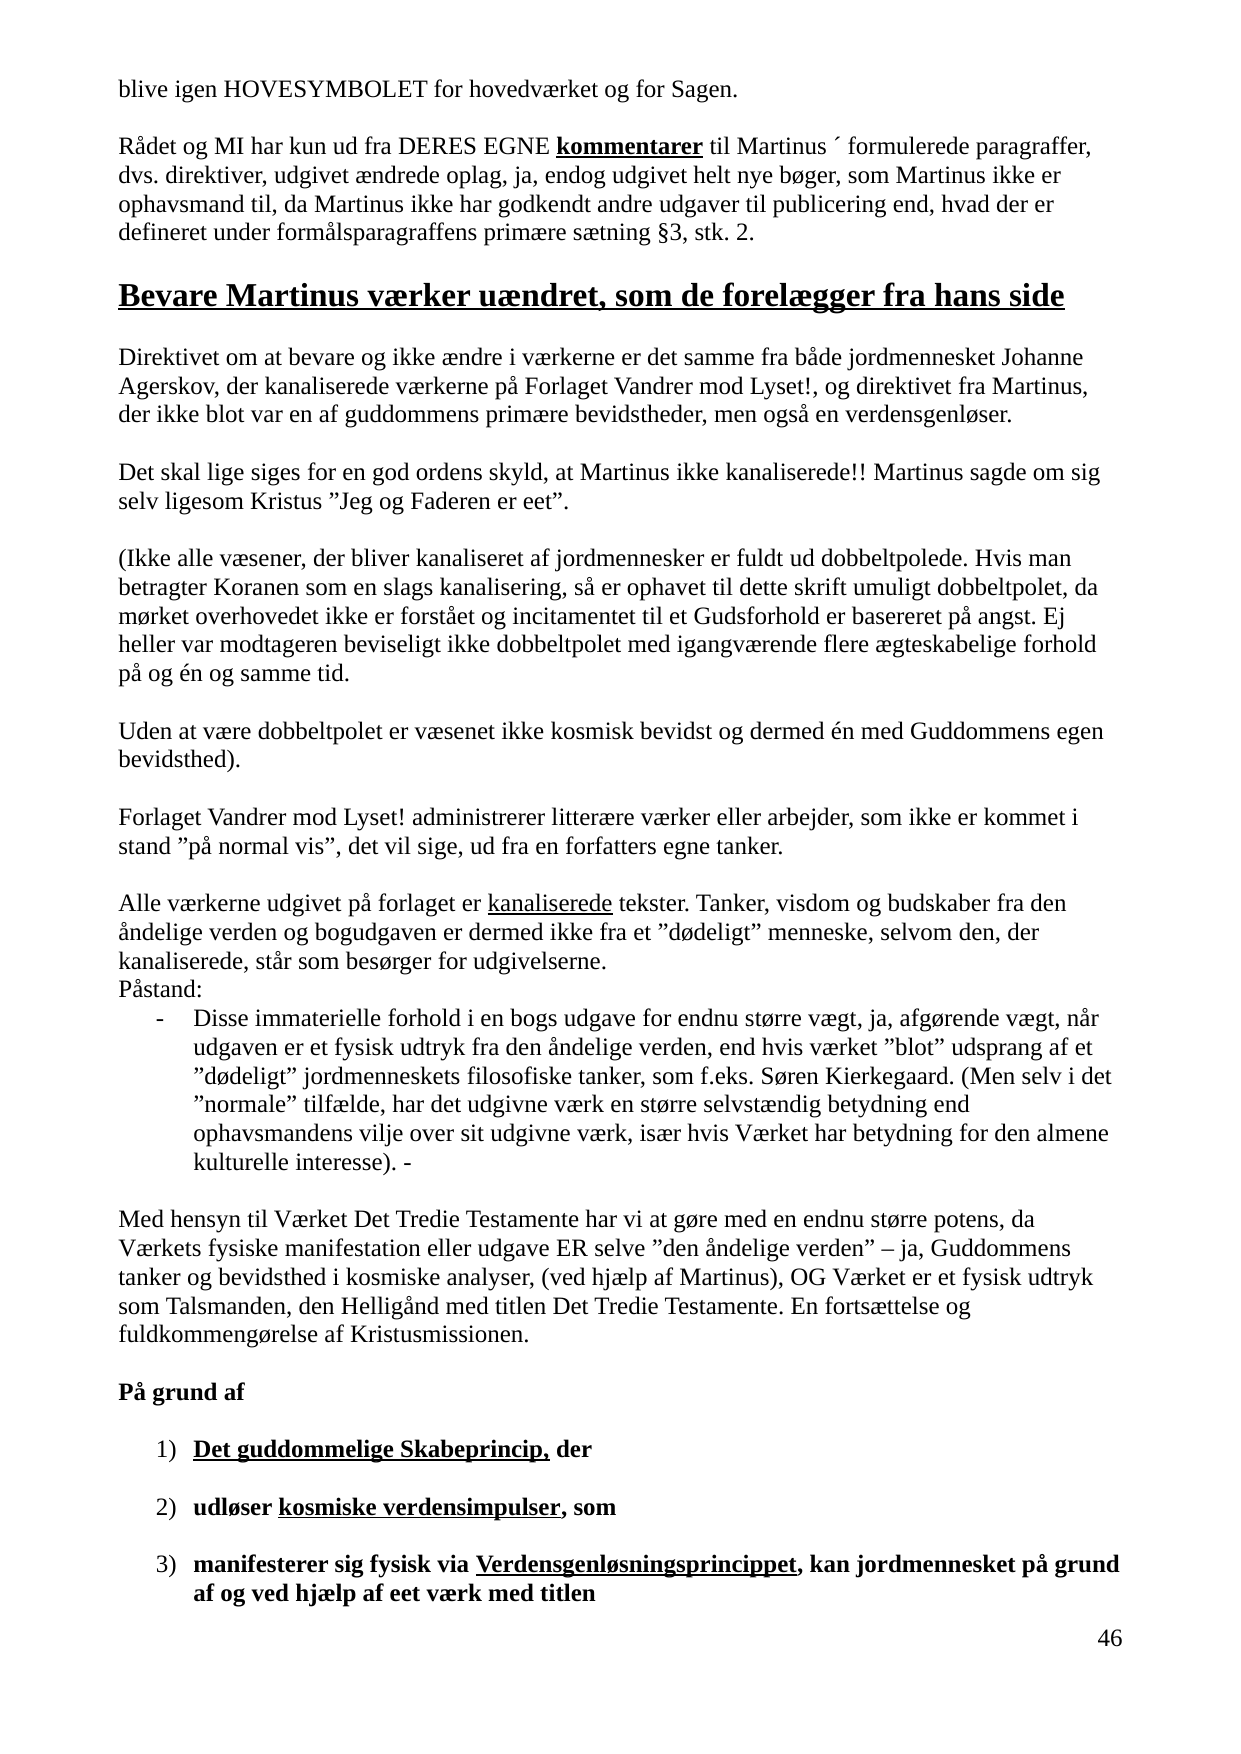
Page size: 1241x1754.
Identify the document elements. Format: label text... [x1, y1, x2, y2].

text (Ikke alle væsener, der bliver kanaliseret af jordmennesker er fuldt ud dobbeltpolede. Hvis man betragter Koranen som en slags kanalisering, så er ophavet til dette skrift umuligt dobbeltpolet, da mørket overhovedet ikke er forstået og incitamentet til et Gudsforhold er basereret på angst. Ej heller var modtageren beviseligt ikke dobbeltpolet med igangværende flere ægteskabelige forhold på og én og samme tid. [118, 543, 1122, 687]
text Påstand: [118, 974, 1122, 1003]
text Det skal lige siges for en god ordens skyld, at Martinus ikke kanaliserede!! Martinus sagde om sig selv ligesom Kristus ”Jeg og Faderen er eet”. [118, 457, 1122, 514]
list udløser kosmiske verdensimpulser, som [156, 1492, 1122, 1521]
text På grund af [118, 1377, 1122, 1406]
text Med hensyn til Værket Det Tredie Testamente har vi at gøre med en endnu større potens, da Værkets fysiske manifestation eller udgave ER selve ”den åndelige verden” – ja, Guddommens tanker og bevidsthed i kosmiske analyser, (ved hjælp af Martinus), OG Værket er et fysisk udtryk som Talsmanden, den Helligånd med titlen Det Tredie Testamente. En fortsættelse og fuldkommengørelse af Kristusmissionen. [118, 1204, 1122, 1348]
list Det guddommelige Skabeprincip, der [156, 1434, 1122, 1463]
text Direktivet om at bevare og ikke ændre i værkerne er det samme fra både jordmennesket Johanne Agerskov, der kanaliserede værkerne på Forlaget Vandrer mod Lyset!, og direktivet fra Martinus, der ikke blot var en af guddommens primære bevidstheder, men også en verdensgenløser. [118, 342, 1122, 428]
list manifesterer sig fysisk via Verdensgenløsningsprincippet, kan jordmennesket på grund af og ved hjælp af eet værk med titlen [156, 1549, 1122, 1607]
text Alle værkerne udgivet på forlaget er kanaliserede tekster. Tanker, visdom og budskaber fra den åndelige verden og bogudgaven er dermed ikke fra et ”dødeligt” menneske, selvom den, der kanaliserede, står som besørger for udgivelserne. [118, 888, 1122, 974]
list Disse immaterielle forhold i en bogs udgave for endnu større vægt, ja, afgørende vægt, når udgaven er et fysisk udtryk fra den åndelige verden, end hvis værket ”blot” udsprang af et ”dødeligt” jordmenneskets filosofiske tanker, som f.eks. Søren Kierkegaard. (Men selv i det ”normale” tilfælde, har det udgivne værk en større selvstændig betydning end ophavsmandens vilje over sit udgivne værk, især hvis Værket har betydning for den almene kulturelle interesse). - [156, 1003, 1122, 1176]
text Uden at være dobbeltpolet er væsenet ikke kosmisk bevidst og dermed én med Guddommens egen bevidsthed). [118, 716, 1122, 773]
text Rådet og MI har kun ud fra DERES EGNE kommentarer til Martinus ´ formulerede paragraffer, dvs. direktiver, udgivet ændrede oplag, ja, endog udgivet helt nye bøger, som Martinus ikke er ophavsmand til, da Martinus ikke har godkendt andre udgaver til publicering end, hvad der er defineret under formålsparagraffens primære sætning §3, stk. 2. [118, 131, 1122, 246]
text Bevare Martinus værker uændret, som de forelægger fra hans side [118, 275, 1122, 313]
text blive igen HOVESYMBOLET for hovedværket og for Sagen. [118, 74, 1122, 102]
text Forlaget Vandrer mod Lyset! administrerer litterære værker eller arbejder, som ikke er kommet i stand ”på normal vis”, det vil sige, ud fra en forfatters egne tanker. [118, 802, 1122, 859]
